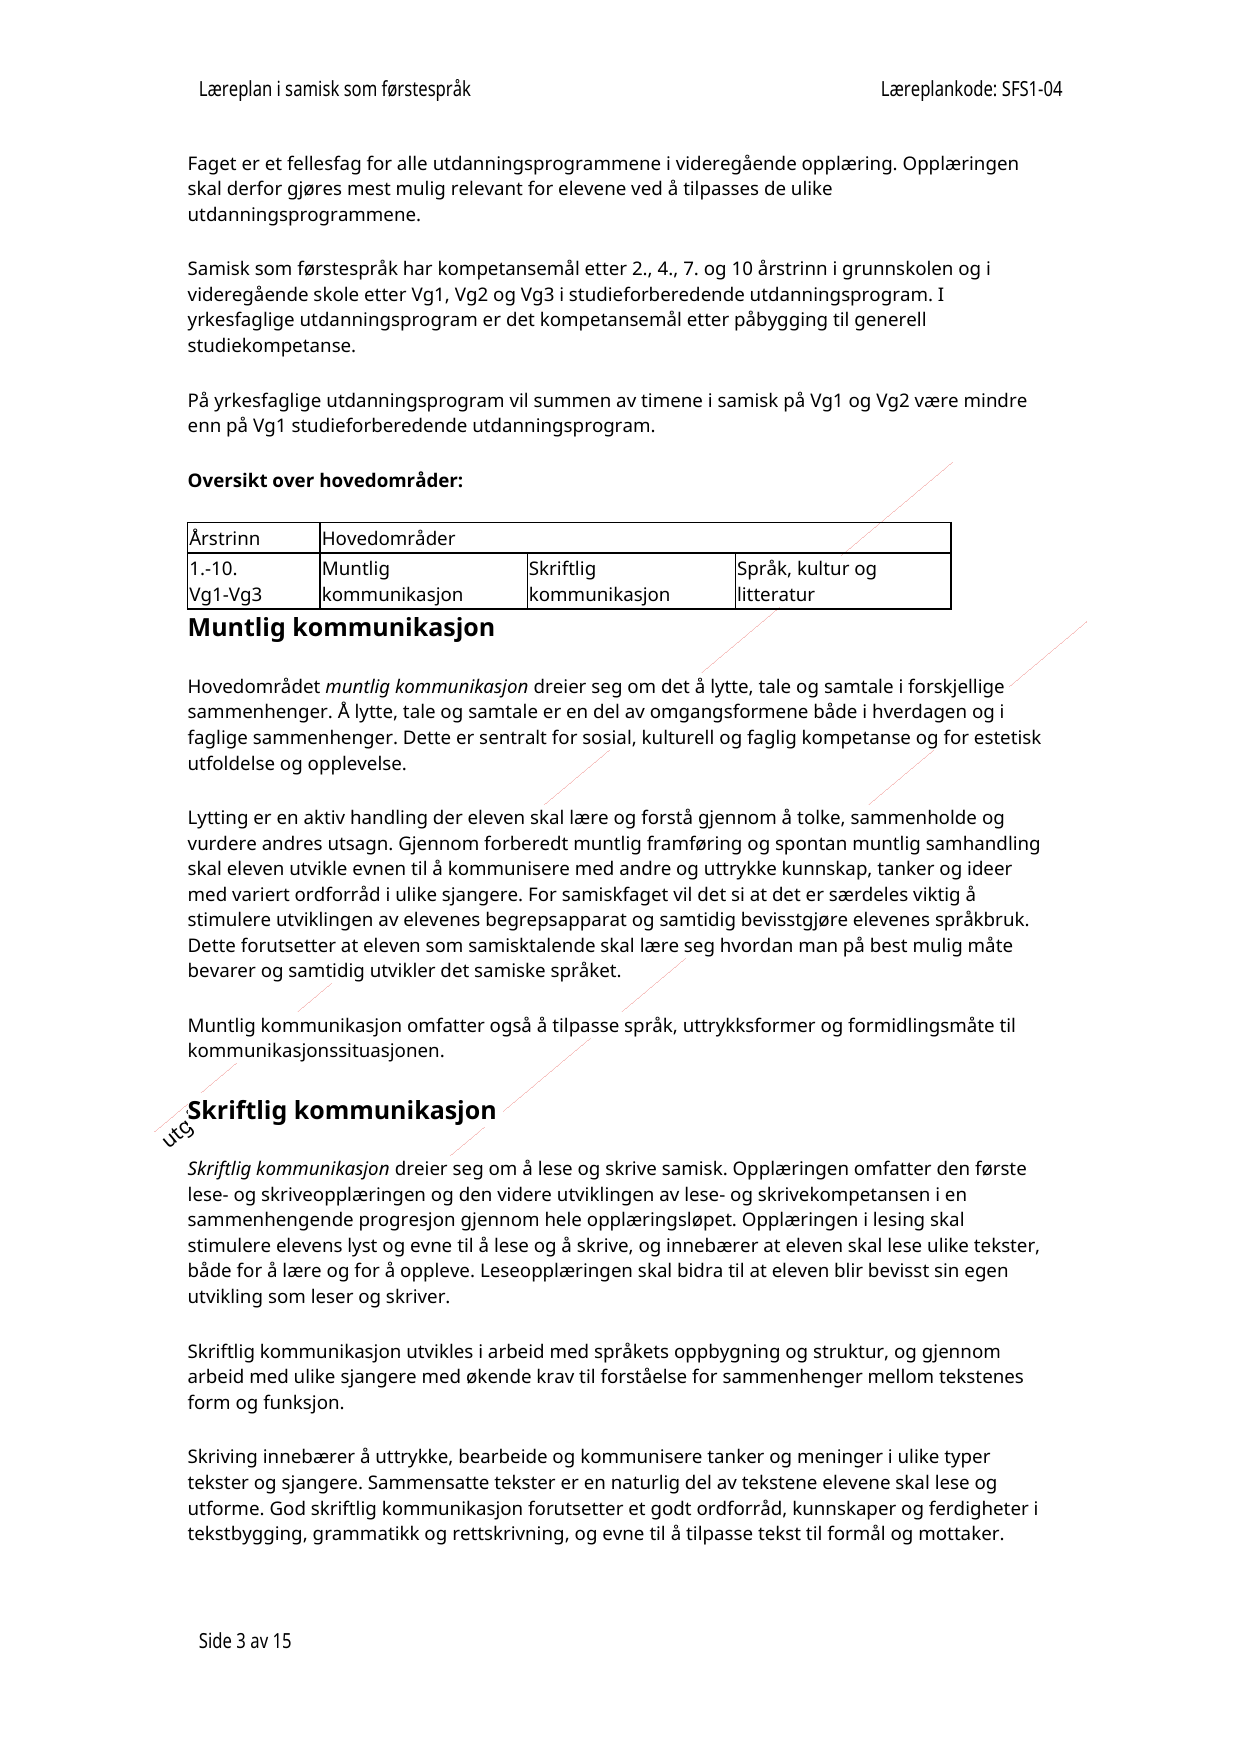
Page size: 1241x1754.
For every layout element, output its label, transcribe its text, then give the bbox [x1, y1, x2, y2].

subtitle Skriftlig kommunikasjon [202, 1092, 524, 1110]
subtitle Muntlig kommunikasjon [737, 610, 1053, 644]
text Faget er et fellesfag for alle utdanningsprogrammene i videregående opplæring. Opplæringen skal derfor gjøres mest mulig relevant for elevene ved å tilpasses de ulike utdanningsprogrammene. [421, 150, 1053, 227]
text Samisk som førstespråk har kompetansemål etter 2., 4., 7. og 10 årstrinn i grunnskolen og i videregående skole etter Vg1, Vg2 og Vg3 i studieforberedende utdanningsprogram. I yrkesfaglige utdanningsprogram er det kompetansemål etter påbygging til generell studiekompetanse. [356, 256, 1053, 358]
text Hovedområdet muntlig kommunikasjon dreier seg om det å lytte, tale og samtale i forskjellige sammenhenger. Å lytte, tale og samtale er en del av omgangsformene både i hverdagen og i faglige sammenhenger. Dette er sentralt for sosial, kulturell og faglig kompetanse og for estetisk utfoldelse og opplevelse. [905, 673, 1053, 775]
subtitle Muntlig kommunikasjon [502, 610, 774, 644]
text Lytting er en aktiv handling der eleven skal lære og forstå gjennom å tolke, sammenholde og vurdere andres utsagn. Gjennom forberedt muntlig framføring og spontan muntlig samhandling skal eleven utvikle evnen til å kommunisere med andre og uttrykke kunnskap, tanker og ideer med variert ordforråd i ulike sjangere. For samiskfaget vil det si at det er særdeles viktig å stimulere utviklingen av elevenes begrepsapparat og samtidig bevisstgjøre elevenes språkbruk. Dette forutsetter at eleven som samisktalende skal lære seg hvordan man på best mulig måte bevarer og samtidig utvikler det samiske språket. [658, 804, 1053, 983]
text Muntlig kommunikasjon omfatter også å tilpasse språk, uttrykksformer og formidlingsmåte til kommunikasjonssituasjonen. [445, 1038, 589, 1063]
subtitle Skriftlig kommunikasjon [503, 1092, 1053, 1127]
text Oversikt over hovedområder: [463, 467, 945, 493]
text På yrkesfaglige utdanningsprogram vil summen av timene i samisk på Vg1 og Vg2 være mindre enn på Vg1 studieforberedende utdanningsprogram. [187, 387, 1053, 438]
text Hovedområdet muntlig kommunikasjon dreier seg om det å lytte, tale og samtale i forskjellige sammenhenger. Å lytte, tale og samtale er en del av omgangsformene både i hverdagen og i faglige sammenhenger. Dette er sentralt for sosial, kulturell og faglig kompetanse og for estetisk utfoldelse og opplevelse. [581, 750, 932, 775]
text Oversikt over hovedområder: [917, 467, 1053, 493]
text Skriftlig kommunikasjon utvikles i arbeid med språkets oppbygning og struktur, og gjennom arbeid med ulike sjangere med økende krav til forståelse for sammenhenger mellom tekstenes form og funksjon. [187, 1338, 1053, 1414]
text Skriftlig kommunikasjon dreier seg om å lese og skrive samisk. Opplæringen omfatter den første lese- og skriveopplæringen og den videre utviklingen av lese- og skrivekompetansen i en sammenhengende progresjon gjennom hele opplæringsløpet. Opplæringen i lesing skal stimulere elevens lyst og evne til å lese og å skrive, og innebærer at eleven skal lese ulike tekster, både for å lære og for å oppleve. Leseopplæringen skal bidra til at eleven blir bevisst sin egen utvikling som leser og skriver. [450, 1156, 1053, 1309]
text Muntlig kommunikasjon omfatter også å tilpasse språk, uttrykksformer og formidlingsmåte til kommunikasjonssituasjonen. [562, 1012, 1053, 1063]
